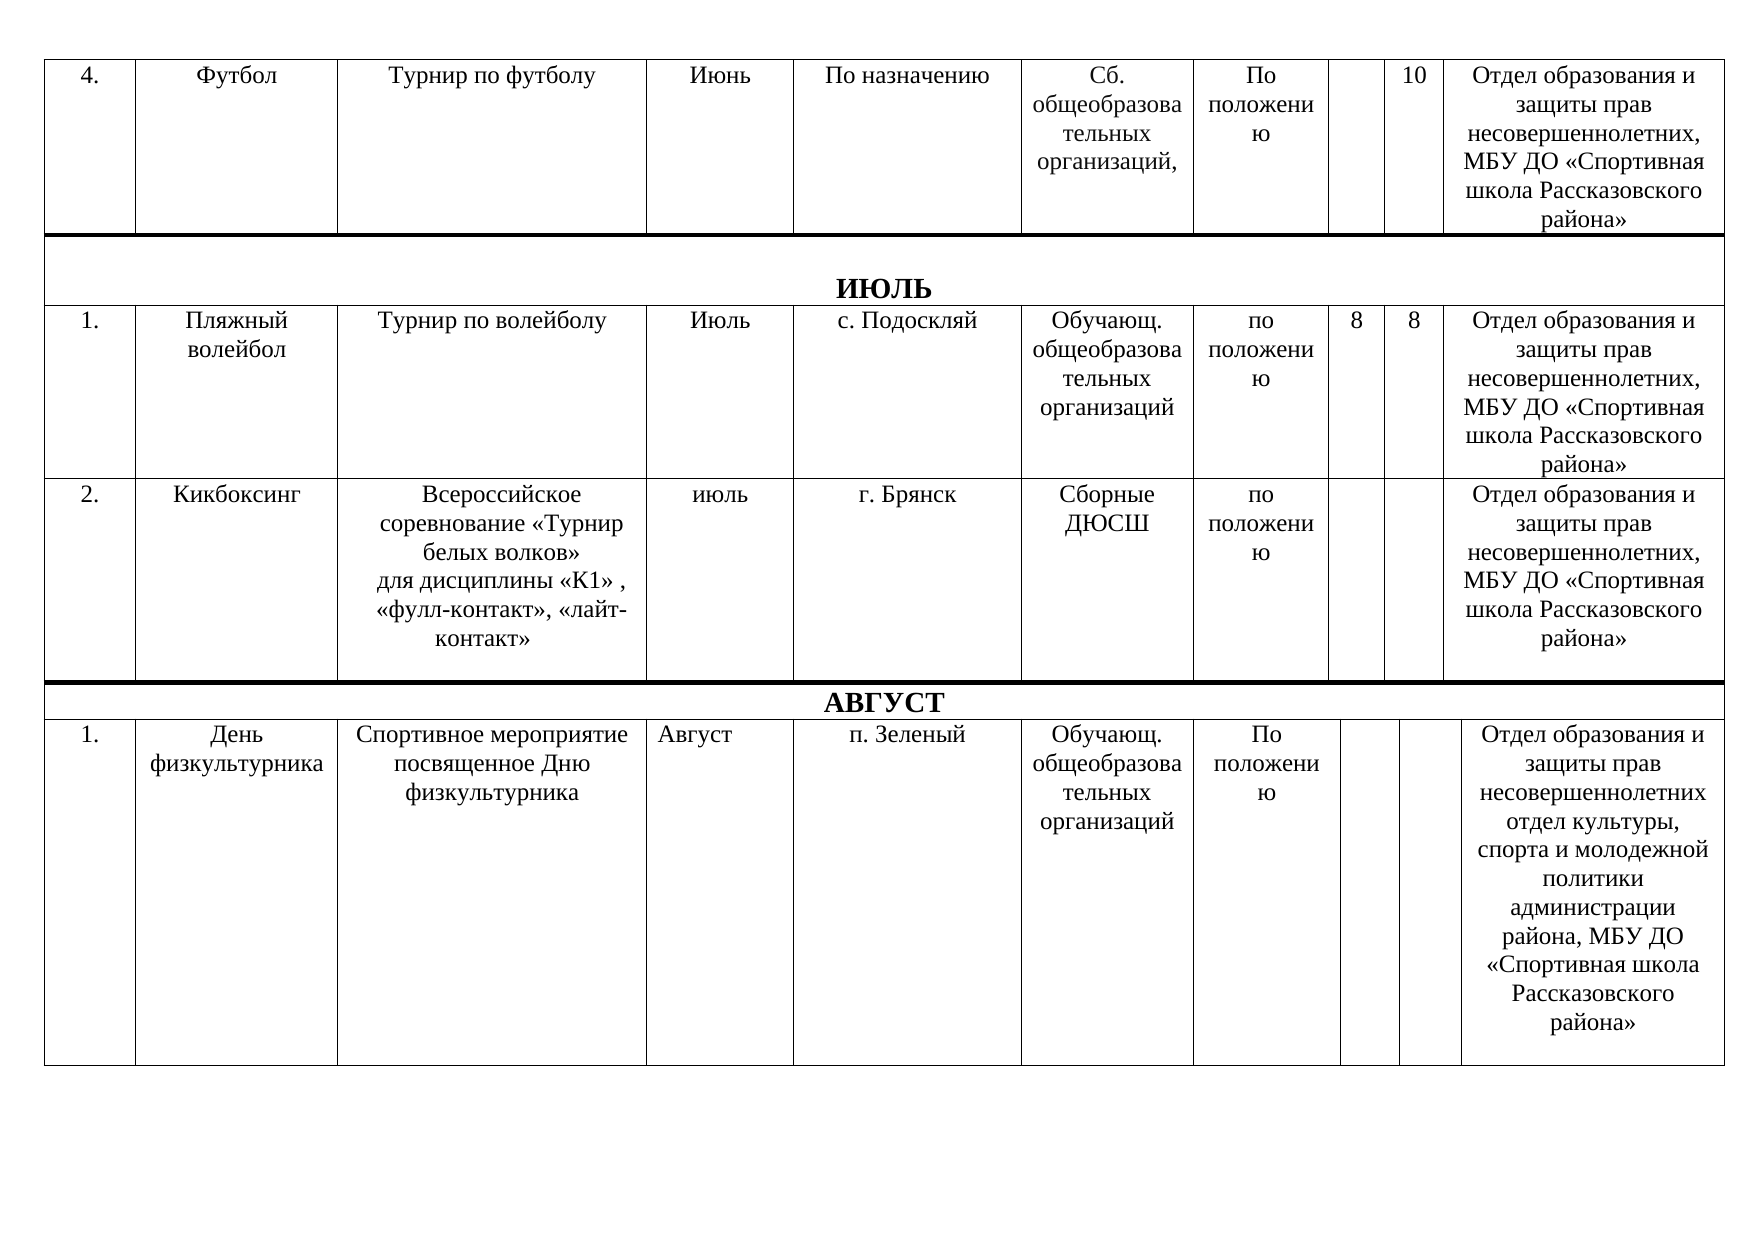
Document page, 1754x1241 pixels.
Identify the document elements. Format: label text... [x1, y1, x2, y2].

table_cell Отдел образования и защиты прав несовершеннолетних, МБУ ДО «Спортивная школа Рассказовского района» [1444, 479, 1724, 680]
table_cell с. Подоскляй [794, 306, 1021, 478]
table_cell Турнир по футболу [338, 60, 646, 233]
table_cell Футбол [136, 60, 337, 233]
table_cell Кикбоксинг [136, 479, 337, 680]
table_cell п. Зеленый [794, 720, 1021, 1064]
table_cell Сб. общеобразовательных организаций, [1022, 60, 1193, 233]
table_cell АВГУСТ [45, 685, 1724, 718]
table_cell По назначению [794, 60, 1021, 233]
table_cell [1385, 479, 1443, 680]
table_cell По положению [1194, 720, 1340, 1064]
table_cell 8 [1385, 306, 1443, 478]
table_cell 2. [45, 479, 135, 680]
table_cell Спортивное мероприятие посвященное Дню физкультурника [338, 720, 646, 1064]
table_cell по положению [1194, 306, 1328, 478]
table_cell [1329, 60, 1384, 233]
table_cell Обучающ. общеобразовательных организаций [1022, 720, 1193, 1064]
table_cell Август [647, 720, 793, 1064]
table_cell День физкультурника [136, 720, 337, 1064]
table_cell Сборные ДЮСШ [1022, 479, 1193, 680]
table_cell Всероссийское соревнование «Турнир белых волков» для дисциплины «К1» , «фулл-контакт», «лайт-контакт» [338, 479, 646, 680]
table_cell 1. [45, 720, 135, 1064]
table_cell Обучающ. общеобразовательных организаций [1022, 306, 1193, 478]
table_cell июль [647, 479, 793, 680]
table_cell Отдел образования и защиты прав несовершеннолетних, МБУ ДО «Спортивная школа Рассказовского района» [1444, 306, 1724, 478]
table_cell по положению [1194, 479, 1328, 680]
table_cell [1400, 720, 1461, 1064]
table_cell Отдел образования и защиты прав несовершеннолетних, МБУ ДО «Спортивная школа Рассказовского района» [1444, 60, 1724, 233]
table_cell Отдел образования и защиты прав несовершеннолетних отдел культуры, спорта и молодежной политики администрации района, МБУ ДО «Спортивная школа Рассказовского района» [1462, 720, 1724, 1064]
table_cell Пляжный волейбол [136, 306, 337, 478]
table_cell 1. [45, 306, 135, 478]
table_cell 10 [1385, 60, 1443, 233]
table_cell г. Брянск [794, 479, 1021, 680]
table_cell ИЮЛЬ [45, 237, 1724, 304]
table_cell [1341, 720, 1399, 1064]
table_cell Июль [647, 306, 793, 478]
table_cell Турнир по волейболу [338, 306, 646, 478]
table_cell По положению [1194, 60, 1328, 233]
table_cell Июнь [647, 60, 793, 233]
table_cell 4. [45, 60, 135, 233]
table_cell [1329, 479, 1384, 680]
table_cell 8 [1329, 306, 1384, 478]
